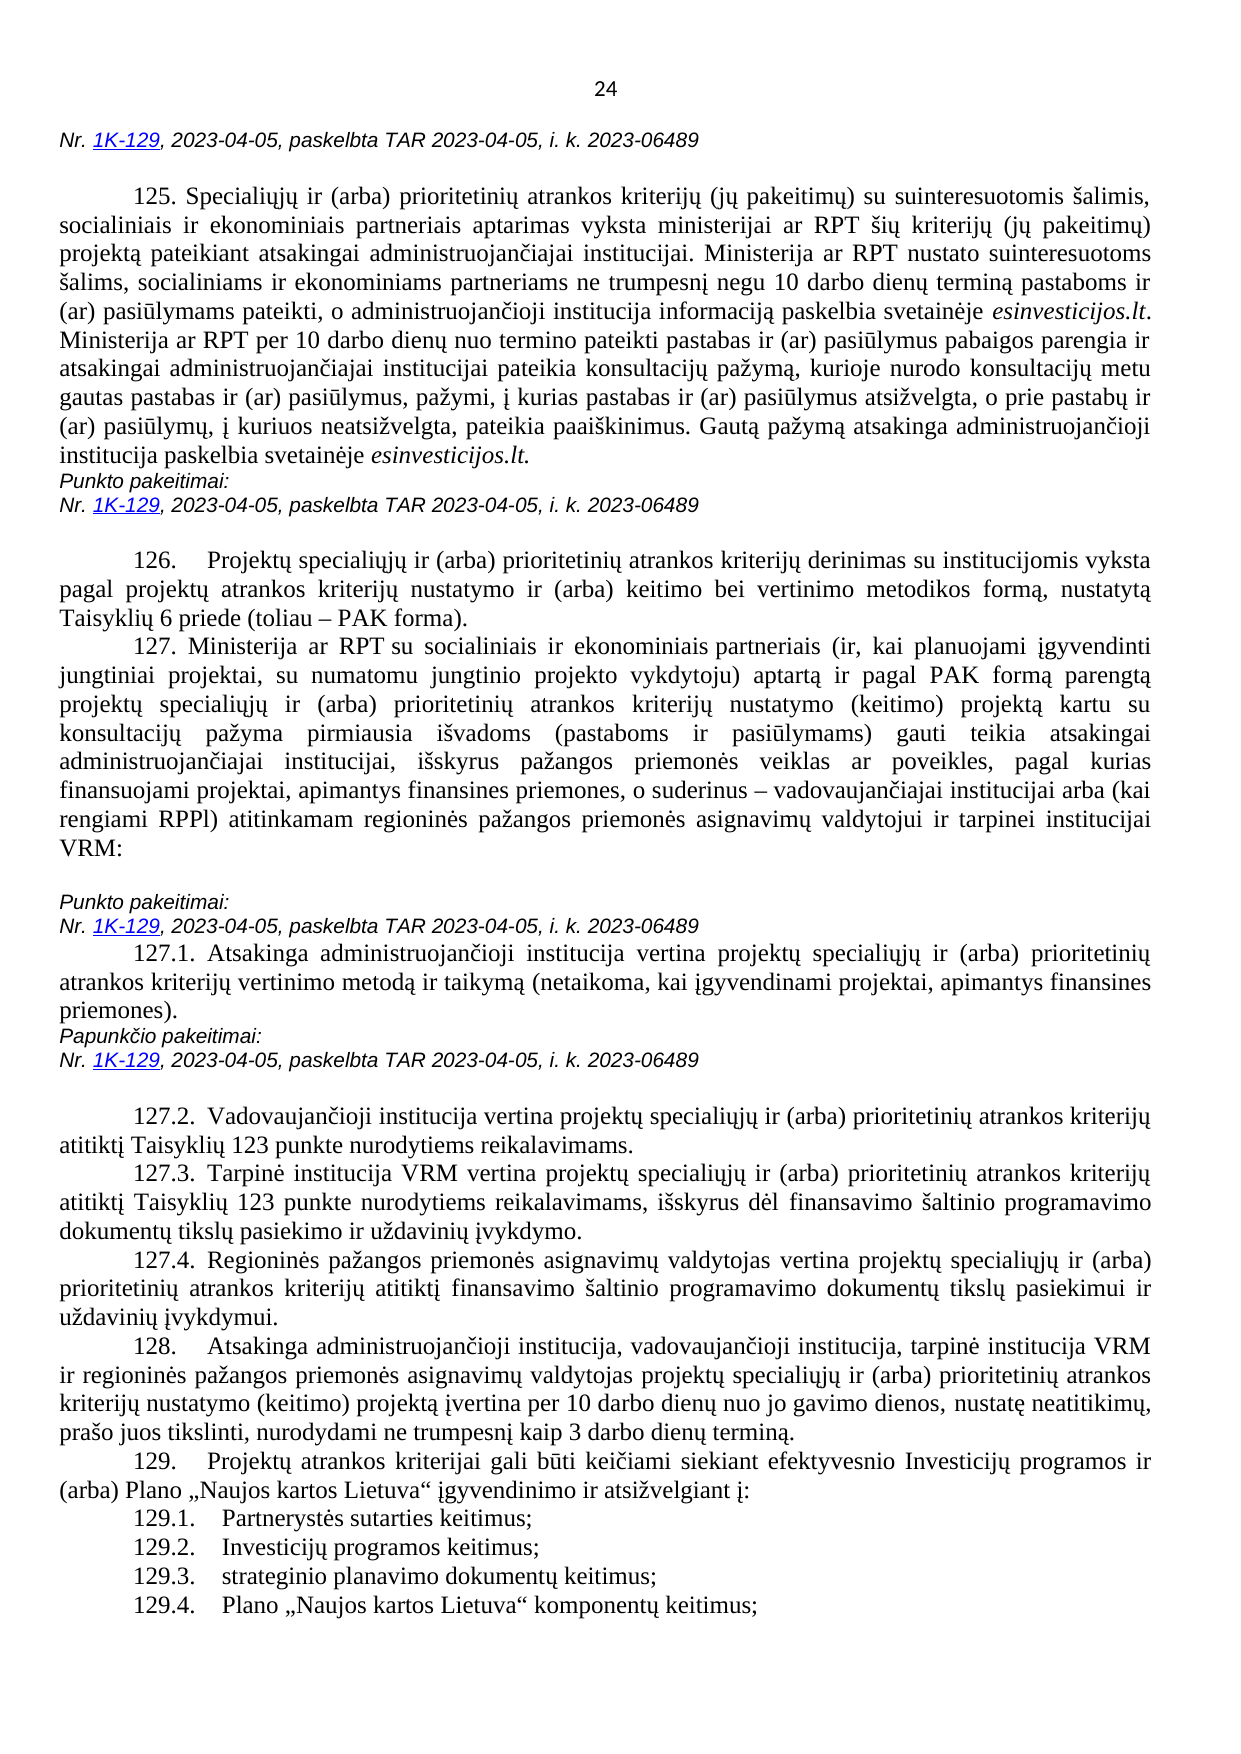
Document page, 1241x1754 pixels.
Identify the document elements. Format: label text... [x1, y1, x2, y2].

text 128. Atsakinga administruojančioji institucija, vadovaujančioji institucija, tarpinė institucija VRM ir regioninės pažangos priemonės asignavimų valdytojas projektų specialiųjų ir (arba) prioritetinių atrankos kriterijų nustatymo (keitimo) projektą įvertina per 10 darbo dienų nuo jo gavimo dienos, nustatę neatitikimų, prašo juos tikslinti, nurodydami ne trumpesnį kaip 3 darbo dienų terminą. [59, 1331, 1152, 1446]
text 127.1. Atsakinga administruojančioji institucija vertina projektų specialiųjų ir (arba) prioritetinių atrankos kriterijų vertinimo metodą ir taikymą (netaikoma, kai įgyvendinami projektai, apimantys finansines priemones). [59, 938, 1152, 1024]
text 129.3. strateginio planavimo dokumentų keitimus; [59, 1561, 1152, 1590]
text 127.2. Vadovaujančioji institucija vertina projektų specialiųjų ir (arba) prioritetinių atrankos kriterijų atitiktį Taisyklių 123 punkte nurodytiems reikalavimams. [59, 1101, 1152, 1158]
text 129.2. Investicijų programos keitimus; [59, 1532, 1152, 1561]
text 127.3. Tarpinė institucija VRM vertina projektų specialiųjų ir (arba) prioritetinių atrankos kriterijų atitiktį Taisyklių 123 punkte nurodytiems reikalavimams, išskyrus dėl finansavimo šaltinio programavimo dokumentų tikslų pasiekimo ir uždavinių įvykdymo. [59, 1158, 1152, 1245]
text 129.4. Plano „Naujos kartos Lietuva“ komponentų keitimus; [59, 1590, 1152, 1618]
text Punkto pakeitimai: [59, 468, 1152, 492]
text Nr. 1K-129, 2023-04-05, paskelbta TAR 2023-04-05, i. k. 2023-06489 [59, 914, 1152, 938]
text 129. Projektų atrankos kriterijai gali būti keičiami siekiant efektyvesnio Investicijų programos ir (arba) Plano „Naujos kartos Lietuva“ įgyvendinimo ir atsižvelgiant į: [59, 1446, 1152, 1503]
text 126. Projektų specialiųjų ir (arba) prioritetinių atrankos kriterijų derinimas su institucijomis vyksta pagal projektų atrankos kriterijų nustatymo ir (arba) keitimo bei vertinimo metodikos formą, nustatytą Taisyklių 6 priede (toliau – PAK forma). [59, 545, 1152, 631]
text Punkto pakeitimai: [59, 890, 1152, 914]
text 129.1. Partnerystės sutarties keitimus; [59, 1503, 1152, 1532]
text 127. Ministerija ar RPT su socialiniais ir ekonominiais partneriais (ir, kai planuojami įgyvendinti jungtiniai projektai, su numatomu jungtinio projekto vykdytoju) aptartą ir pagal PAK formą parengtą projektų specialiųjų ir (arba) prioritetinių atrankos kriterijų nustatymo (keitimo) projektą kartu su konsultacijų pažyma pirmiausia išvadoms (pastaboms ir pasiūlymams) gauti teikia atsakingai administruojančiajai institucijai, išskyrus pažangos priemonės veiklas ar poveikles, pagal kurias finansuojami projektai, apimantys finansines priemones, o suderinus – vadovaujančiajai institucijai arba (kai rengiami RPPl) atitinkamam regioninės pažangos priemonės asignavimų valdytojui ir tarpinei institucijai VRM: [59, 631, 1152, 861]
text 125. Specialiųjų ir (arba) prioritetinių atrankos kriterijų (jų pakeitimų) su suinteresuotomis šalimis, socialiniais ir ekonominiais partneriais aptarimas vyksta ministerijai ar RPT šių kriterijų (jų pakeitimų) projektą pateikiant atsakingai administruojančiajai institucijai. Ministerija ar RPT nustato suinteresuotoms šalims, socialiniams ir ekonominiams partneriams ne trumpesnį negu 10 darbo dienų terminą pastaboms ir (ar) pasiūlymams pateikti, o administruojančioji institucija informaciją paskelbia svetainėje esinvesticijos.lt. Ministerija ar RPT per 10 darbo dienų nuo termino pateikti pastabas ir (ar) pasiūlymus pabaigos parengia ir atsakingai administruojančiajai institucijai pateikia konsultacijų pažymą, kurioje nurodo konsultacijų metu gautas pastabas ir (ar) pasiūlymus, pažymi, į kurias pastabas ir (ar) pasiūlymus atsižvelgta, o prie pastabų ir (ar) pasiūlymų, į kuriuos neatsižvelgta, pateikia paaiškinimus. Gautą pažymą atsakinga administruojančioji institucija paskelbia svetainėje esinvesticijos.lt. [59, 181, 1152, 468]
text Nr. 1K-129, 2023-04-05, paskelbta TAR 2023-04-05, i. k. 2023-06489 [59, 492, 1152, 516]
text Nr. 1K-129, 2023-04-05, paskelbta TAR 2023-04-05, i. k. 2023-06489 [59, 1048, 1152, 1072]
text Papunkčio pakeitimai: [59, 1024, 1152, 1048]
text Nr. 1K-129, 2023-04-05, paskelbta TAR 2023-04-05, i. k. 2023-06489 [59, 128, 1152, 152]
text 127.4. Regioninės pažangos priemonės asignavimų valdytojas vertina projektų specialiųjų ir (arba) prioritetinių atrankos kriterijų atitiktį finansavimo šaltinio programavimo dokumentų tikslų pasiekimui ir uždavinių įvykdymui. [59, 1245, 1152, 1331]
